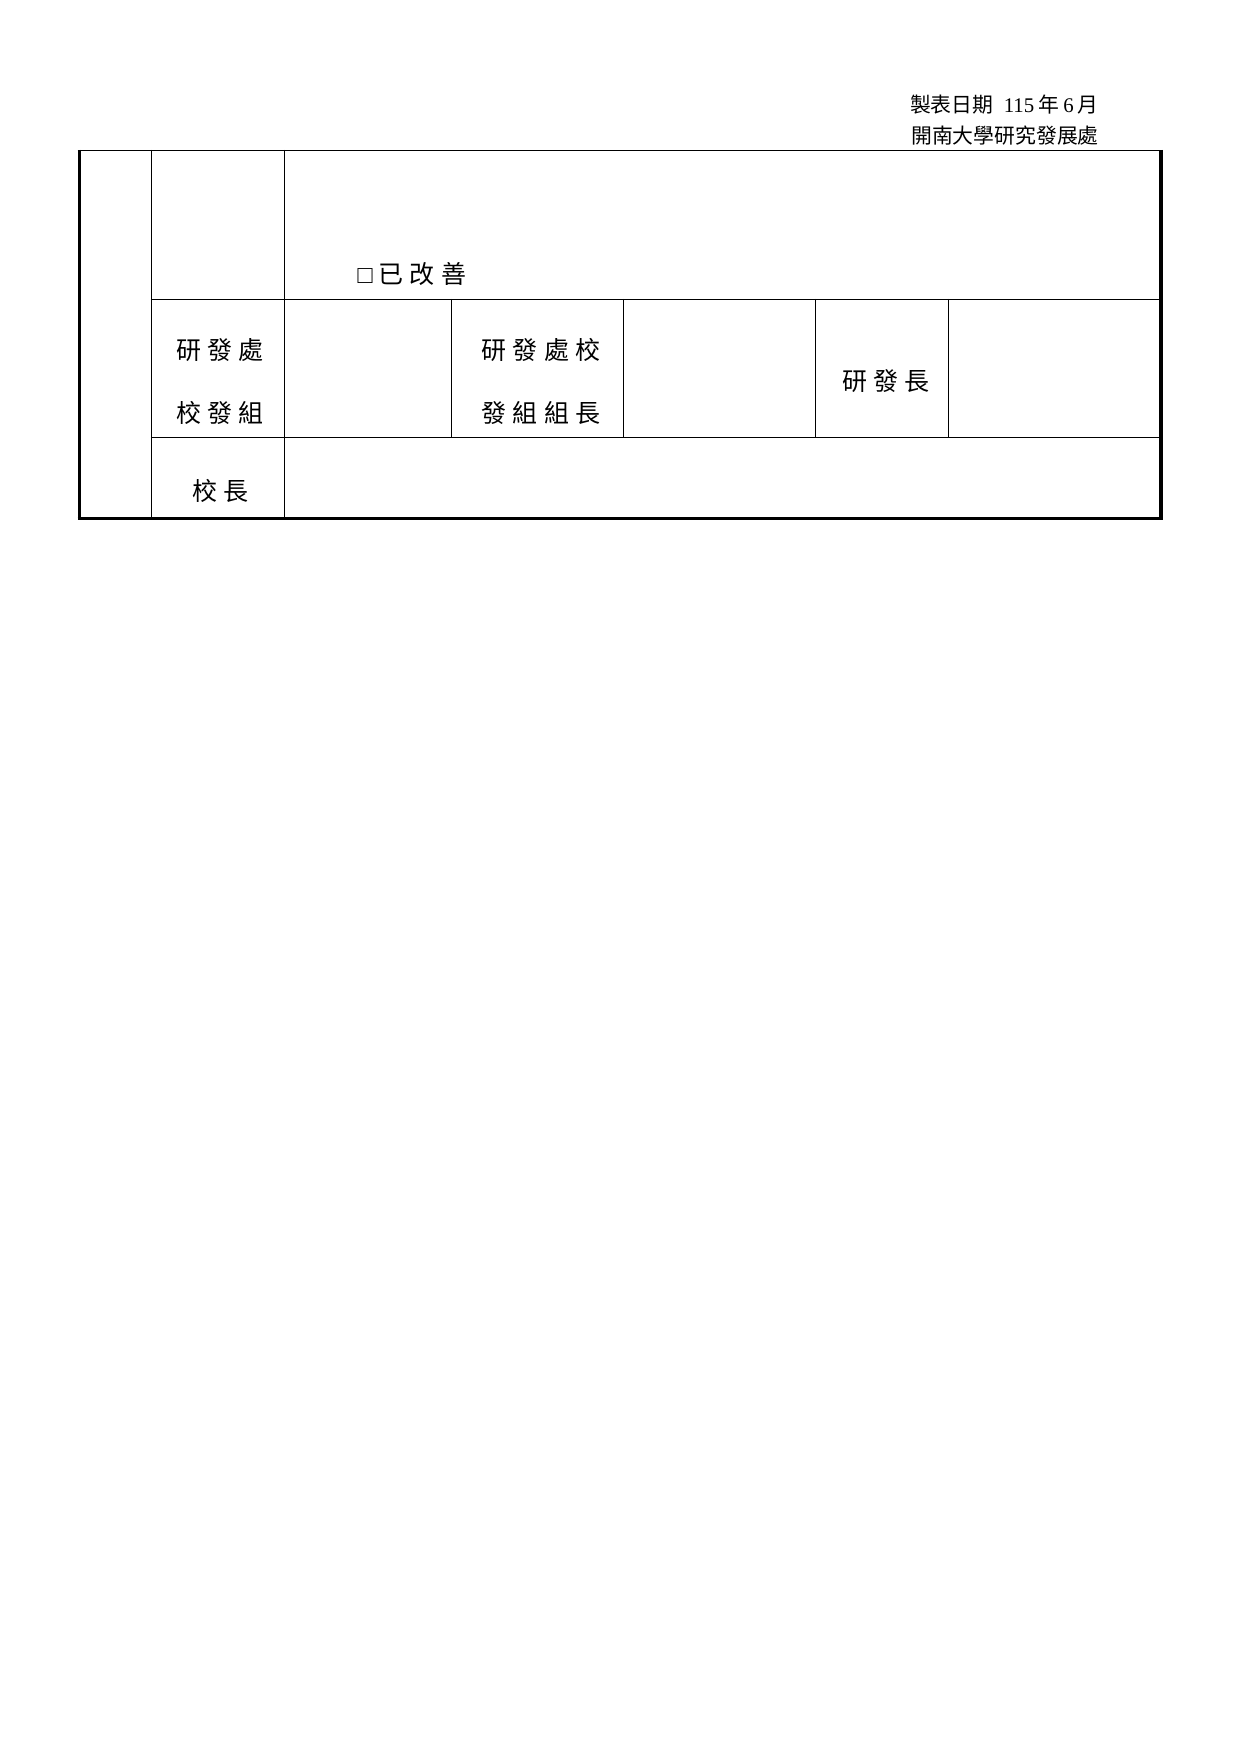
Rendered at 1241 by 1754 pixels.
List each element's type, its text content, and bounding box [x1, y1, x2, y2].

table_cell [949, 300, 1159, 437]
table_cell 研發處校發組 [152, 300, 284, 437]
table_cell □已改善 [285, 151, 1159, 299]
table_cell [152, 151, 284, 299]
table_cell 校長 [152, 438, 284, 517]
table_cell [81, 151, 151, 517]
table_cell [285, 300, 451, 437]
table_cell 研發處校發組組長 [452, 300, 623, 437]
table_cell 研發長 [816, 300, 948, 437]
table_cell [624, 300, 815, 437]
table_cell [285, 438, 1159, 517]
